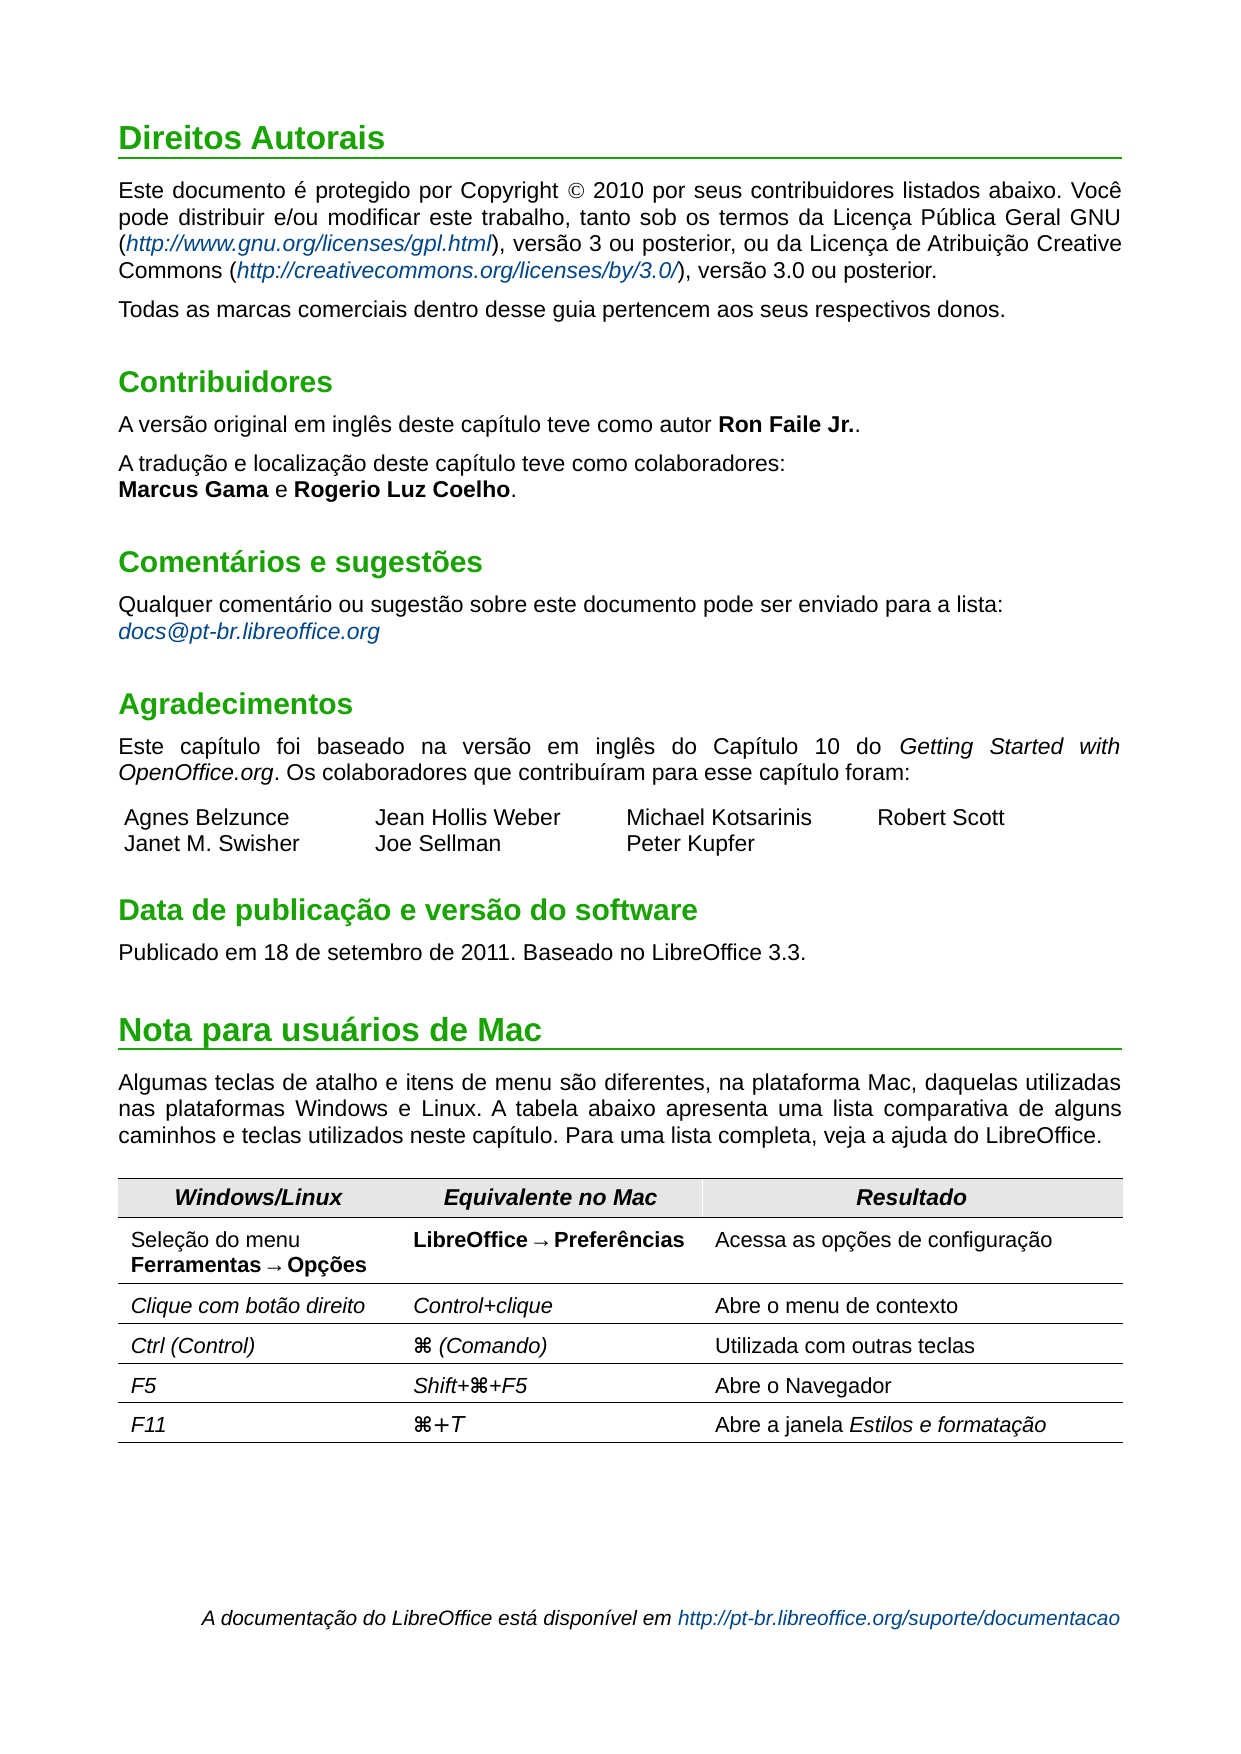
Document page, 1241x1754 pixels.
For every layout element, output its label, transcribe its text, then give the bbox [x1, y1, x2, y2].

table_cell Utilizada com outras teclas [703, 1324, 1123, 1362]
text Data de publicação e versão do software [118, 892, 1122, 926]
text Publicado em 18 de setembro de 2011. Baseado no LibreOffice 3.3. [118, 939, 1122, 965]
table_cell F5 [118, 1364, 401, 1402]
text Comentários e sugestões [118, 544, 1122, 579]
text Contribuidores [118, 364, 1122, 398]
table_header Windows/Linux [118, 1179, 401, 1217]
text Este capítulo foi baseado na versão em inglês do Capítulo 10 do Getting Started with OpenOffice.org. Os colaboradores que contribuíram para esse capítulo foram: [118, 733, 1122, 786]
table_cell ⌘ (Comando) [401, 1324, 702, 1362]
table_cell Control+clique [401, 1284, 702, 1323]
table_header Jean Hollis Weber Joe Sellman [369, 798, 620, 862]
text A tradução e localização deste capítulo teve como colaboradores: Marcus Gama e Rogerio Luz Coelho. [118, 450, 1122, 502]
table_cell Abre a janela Estilos e formatação [703, 1403, 1123, 1442]
table_header Michael Kotsarinis Peter Kupfer [620, 798, 871, 862]
subtitle Direitos Autorais [118, 118, 1122, 157]
table_cell Acessa as opções de configuração [703, 1218, 1123, 1283]
table_cell Abre o menu de contexto [703, 1284, 1123, 1323]
table_cell LibreOffice → Preferências [401, 1218, 702, 1283]
text Qualquer comentário ou sugestão sobre este documento pode ser enviado para a lista: docs@pt-br.libreoffice.org [118, 591, 1122, 644]
text Este documento é protegido por Copyright © 2010 por seus contribuidores listados abaixo. Você pode distribuir e/ou modificar este trabalho, tanto sob os termos da Licença Pública Geral GNU (http://www.gnu.org/licenses/gpl.html), versão 3 ou posterior, ou da Licença de Atribuição Creative Commons (http://creativecommons.org/licenses/by/3.0/), versão 3.0 ou posterior. [118, 177, 1122, 283]
table_cell Abre o Navegador [703, 1364, 1123, 1402]
subtitle Nota para usuários de Mac [118, 1009, 1122, 1048]
table_cell Seleção do menu Ferramentas → Opções [118, 1218, 401, 1283]
text A versão original em inglês deste capítulo teve como autor Ron Faile Jr.. [118, 411, 1122, 437]
table_header Agnes Belzunce Janet M. Swisher [118, 798, 369, 862]
table_cell F11 [118, 1403, 401, 1442]
text Agradecimentos [118, 686, 1122, 721]
table_header Robert Scott [871, 798, 1122, 862]
text Todas as marcas comerciais dentro desse guia pertencem aos seus respectivos donos. [118, 296, 1122, 322]
table_cell Clique com botão direito [118, 1284, 401, 1323]
table_cell Ctrl (Control) [118, 1324, 401, 1362]
table_cell ⌘+T [401, 1403, 702, 1442]
table_header Equivalente no Mac [401, 1179, 702, 1217]
table_header Resultado [703, 1179, 1123, 1217]
table_cell Shift+⌘+F5 [401, 1364, 702, 1402]
text Algumas teclas de atalho e itens de menu são diferentes, na plataforma Mac, daquelas utilizadas nas plataformas Windows e Linux. A tabela abaixo apresenta uma lista comparativa de alguns caminhos e teclas utilizados neste capítulo. Para uma lista completa, veja a ajuda do LibreOffice. [118, 1069, 1122, 1148]
